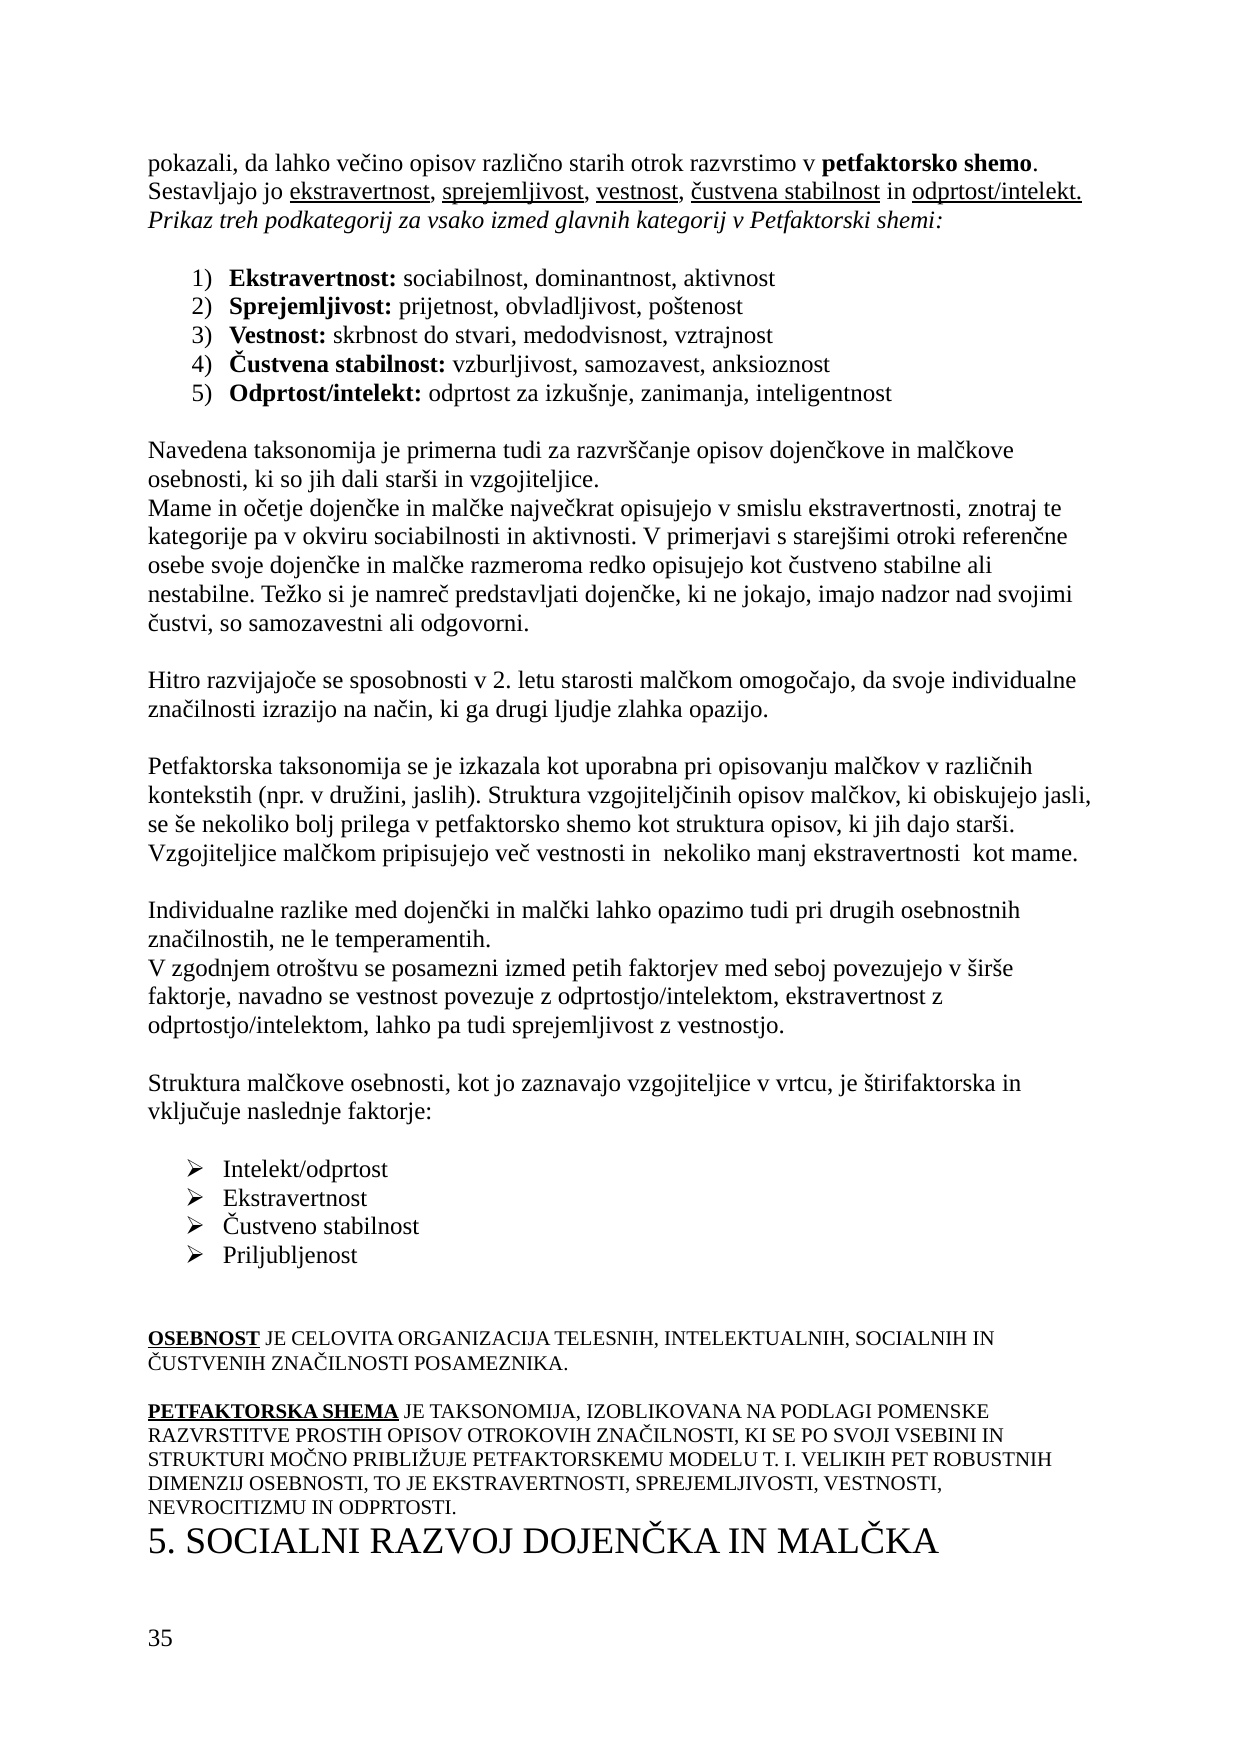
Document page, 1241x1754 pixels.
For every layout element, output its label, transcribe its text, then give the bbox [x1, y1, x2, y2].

list Priljubljenost [185, 1240, 1093, 1269]
list Čustveno stabilnost [185, 1211, 1093, 1240]
text Individualne razlike med dojenčki in malčki lahko opazimo tudi pri drugih osebnostnih značilnostih, ne le temperamentih. [148, 895, 1093, 953]
list Čustvena stabilnost: vzburljivost, samozavest, anksioznost [191, 349, 1093, 378]
text Hitro razvijajoče se sposobnosti v 2. letu starosti malčkom omogočajo, da svoje individualne značilnosti izrazijo na način, ki ga drugi ljudje zlahka opazijo. [148, 665, 1093, 723]
list Vestnost: skrbnost do stvari, medodvisnost, vztrajnost [191, 320, 1093, 349]
text OSEBNOST JE CELOVITA ORGANIZACIJA TELESNIH, INTELEKTUALNIH, SOCIALNIH IN ČUSTVENIH ZNAČILNOSTI POSAMEZNIKA. [148, 1326, 1093, 1374]
list Ekstravertnost [185, 1183, 1093, 1211]
text Mame in očetje dojenčke in malčke največkrat opisujejo v smislu ekstravertnosti, znotraj te kategorije pa v okviru sociabilnosti in aktivnosti. V primerjavi s starejšimi otroki referenčne osebe svoje dojenčke in malčke razmeroma redko opisujejo kot čustveno stabilne ali nestabilne. Težko si je namreč predstavljati dojenčke, ki ne jokajo, imajo nadzor nad svojimi čustvi, so samozavestni ali odgovorni. [148, 493, 1093, 636]
list Intelekt/odprtost [185, 1154, 1093, 1183]
text 5. SOCIALNI RAZVOJ DOJENČKA IN MALČKA [148, 1519, 1093, 1562]
list Sprejemljivost: prijetnost, obvladljivost, poštenost [191, 291, 1093, 320]
text PETFAKTORSKA SHEMA JE TAKSONOMIJA, IZOBLIKOVANA NA PODLAGI POMENSKE RAZVRSTITVE PROSTIH OPISOV OTROKOVIH ZNAČILNOSTI, KI SE PO SVOJI VSEBINI IN STRUKTURI MOČNO PRIBLIŽUJE PETFAKTORSKEMU MODELU T. I. VELIKIH PET ROBUSTNIH DIMENZIJ OSEBNOSTI, TO JE EKSTRAVERTNOSTI, SPREJEMLJIVOSTI, VESTNOSTI, NEVROCITIZMU IN ODPRTOSTI. [148, 1398, 1093, 1519]
list Ekstravertnost: sociabilnost, dominantnost, aktivnost [191, 263, 1093, 291]
text Petfaktorska taksonomija se je izkazala kot uporabna pri opisovanju malčkov v različnih kontekstih (npr. v družini, jaslih). Struktura vzgojiteljčinih opisov malčkov, ki obiskujejo jasli, se še nekoliko bolj prilega v petfaktorsko shemo kot struktura opisov, ki jih dajo starši. Vzgojiteljice malčkom pripisujejo več vestnosti in nekoliko manj ekstravertnosti kot mame. [148, 751, 1093, 866]
text Struktura malčkove osebnosti, kot jo zaznavajo vzgojiteljice v vrtcu, je štirifaktorska in vključuje naslednje faktorje: [148, 1068, 1093, 1125]
text V zgodnjem otroštvu se posamezni izmed petih faktorjev med seboj povezujejo v širše faktorje, navadno se vestnost povezuje z odprtostjo/intelektom, ekstravertnost z odprtostjo/intelektom, lahko pa tudi sprejemljivost z vestnostjo. [148, 953, 1093, 1039]
text Navedena taksonomija je primerna tudi za razvrščanje opisov dojenčkove in malčkove osebnosti, ki so jih dali starši in vzgojiteljice. [148, 435, 1093, 493]
list Odprtost/intelekt: odprtost za izkušnje, zanimanja, inteligentnost [191, 378, 1093, 406]
text Prikaz treh podkategorij za vsako izmed glavnih kategorij v Petfaktorski shemi: [148, 205, 1093, 234]
text pokazali, da lahko večino opisov različno starih otrok razvrstimo v petfaktorsko shemo. Sestavljajo jo ekstravertnost, sprejemljivost, vestnost, čustvena stabilnost in odprtost/intelekt. [148, 148, 1093, 205]
